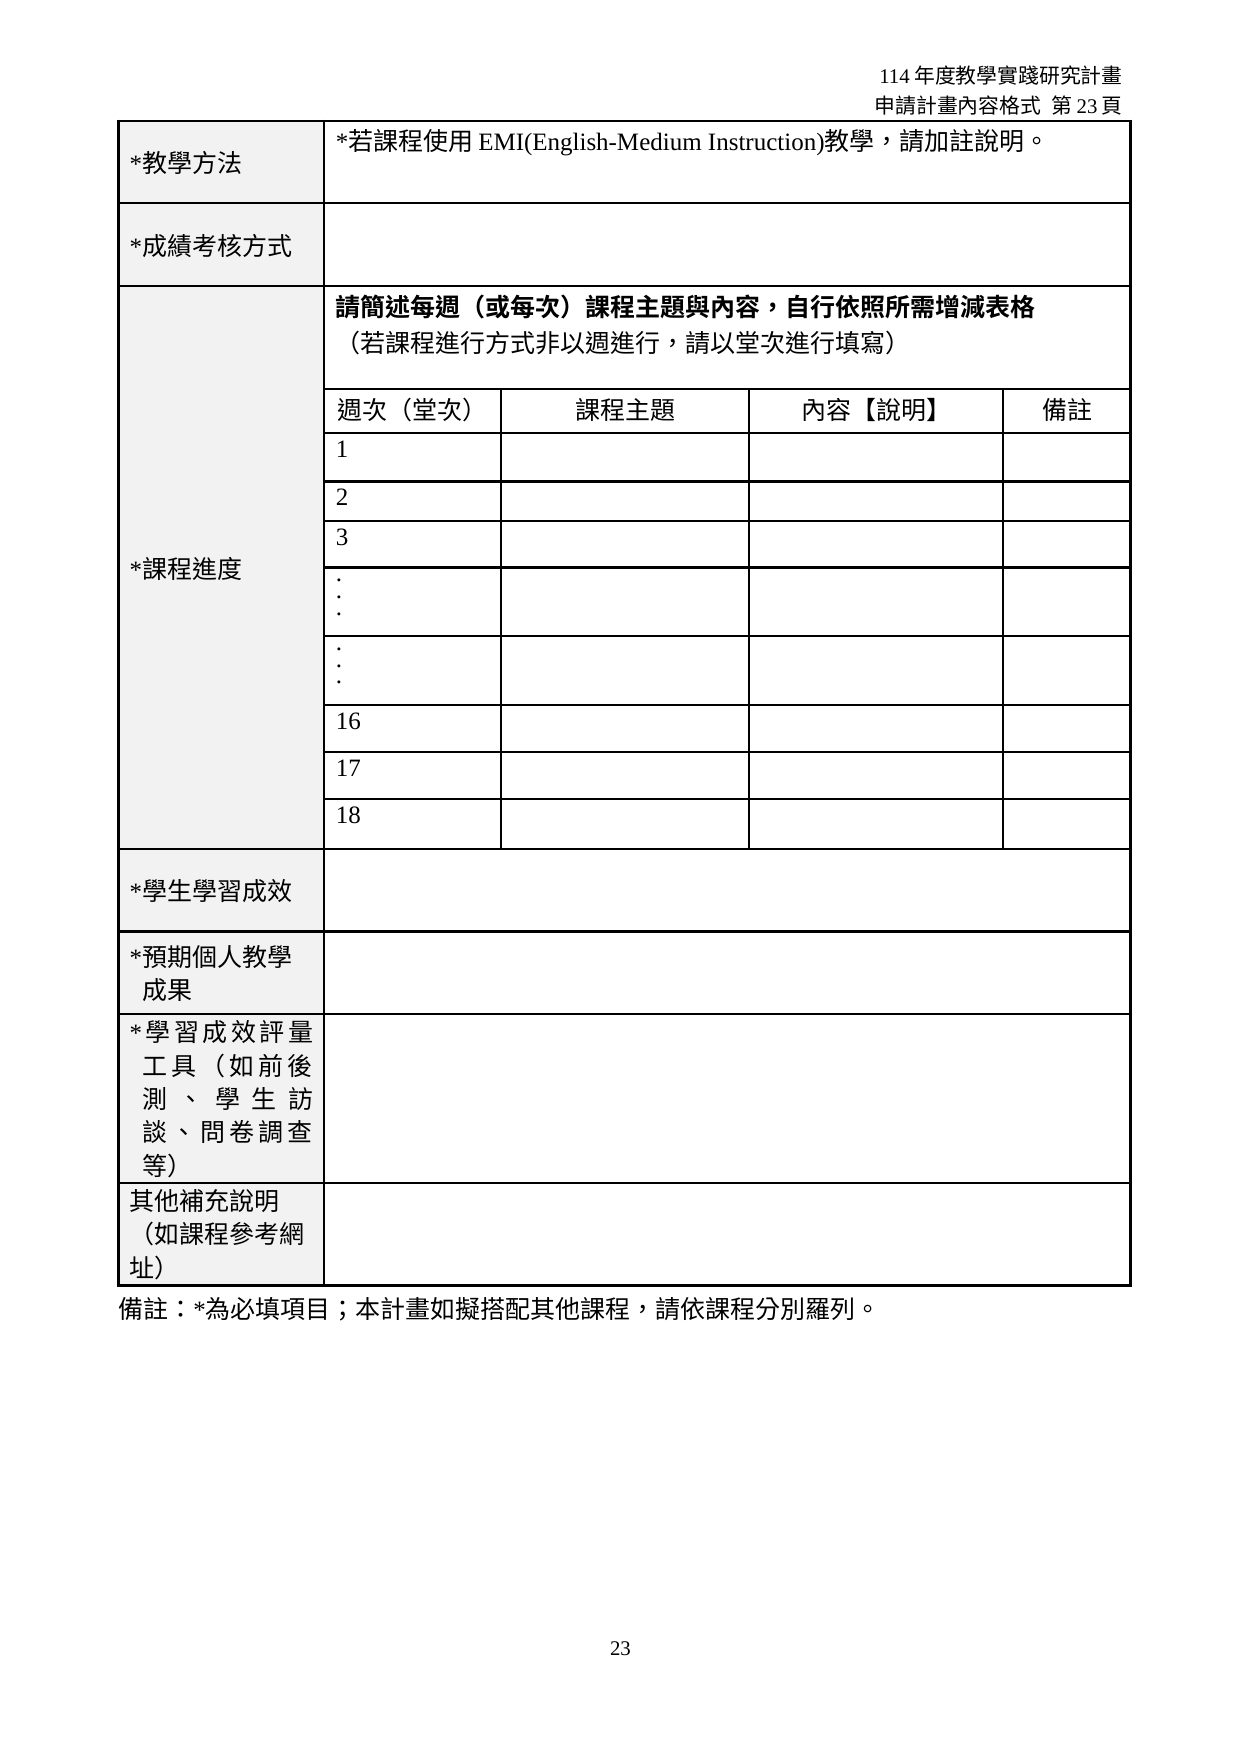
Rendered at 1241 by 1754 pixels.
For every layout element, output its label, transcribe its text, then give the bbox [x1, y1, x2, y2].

table_cell *若課程使用EMI(English-Medium Instruction)教學，請加註說明。 [325, 122, 1129, 202]
table_cell 內容【說明】 [750, 390, 1002, 432]
table_cell 請簡述每週（或每次）課程主題與內容，自行依照所需增減表格 （若課程進行方式非以週進行，請以堂次進行填寫） [325, 287, 1129, 388]
table_cell *學習成效評量工具（如前後測、學生訪談、問卷調查等） [120, 1015, 323, 1182]
table_cell [750, 483, 1002, 519]
table_cell [750, 800, 1002, 848]
table_cell [502, 800, 748, 848]
table_cell [325, 1015, 1129, 1182]
table_cell [502, 637, 748, 704]
table_cell [1004, 706, 1129, 751]
table_cell 18 [325, 800, 500, 848]
table_cell [750, 522, 1002, 566]
table_cell *成績考核方式 [120, 204, 323, 285]
table_cell [1004, 569, 1129, 635]
table_cell [325, 933, 1129, 1013]
text 備註：*為必填項目；本計畫如擬搭配其他課程，請依課程分別羅列。 [118, 1289, 1122, 1325]
table_cell 課程主題 [502, 390, 748, 432]
table_cell *學生學習成效 [120, 850, 323, 930]
table_cell . . . [325, 637, 500, 704]
table_cell 週次（堂次） [325, 390, 500, 432]
table_cell [1004, 800, 1129, 848]
table_cell [750, 753, 1002, 798]
table_cell [750, 637, 1002, 704]
table_cell [1004, 522, 1129, 566]
table_cell [502, 434, 748, 480]
table_cell 17 [325, 753, 500, 798]
table_cell [502, 753, 748, 798]
table_cell [750, 706, 1002, 751]
table_cell 備註 [1004, 390, 1129, 432]
table_cell [502, 522, 748, 566]
table_cell 3 [325, 522, 500, 566]
table_cell *課程進度 [120, 287, 323, 848]
table_cell [750, 569, 1002, 635]
table_cell [502, 483, 748, 519]
table_cell [325, 204, 1129, 285]
table_cell *預期個人教學成果 [120, 933, 323, 1013]
table_cell [502, 569, 748, 635]
table_cell [1004, 434, 1129, 480]
table_cell [750, 434, 1002, 480]
table_cell [1004, 483, 1129, 519]
table_cell 1 [325, 434, 500, 480]
table_cell *教學方法 [120, 122, 323, 202]
table_cell [325, 1184, 1129, 1284]
table_cell . . . [325, 569, 500, 635]
table_cell [325, 850, 1129, 930]
table_cell 2 [325, 483, 500, 519]
table_cell 其他補充說明 （如課程參考網址） [120, 1184, 323, 1284]
table_cell [502, 706, 748, 751]
table_cell [1004, 637, 1129, 704]
table_cell [1004, 753, 1129, 798]
table_cell 16 [325, 706, 500, 751]
